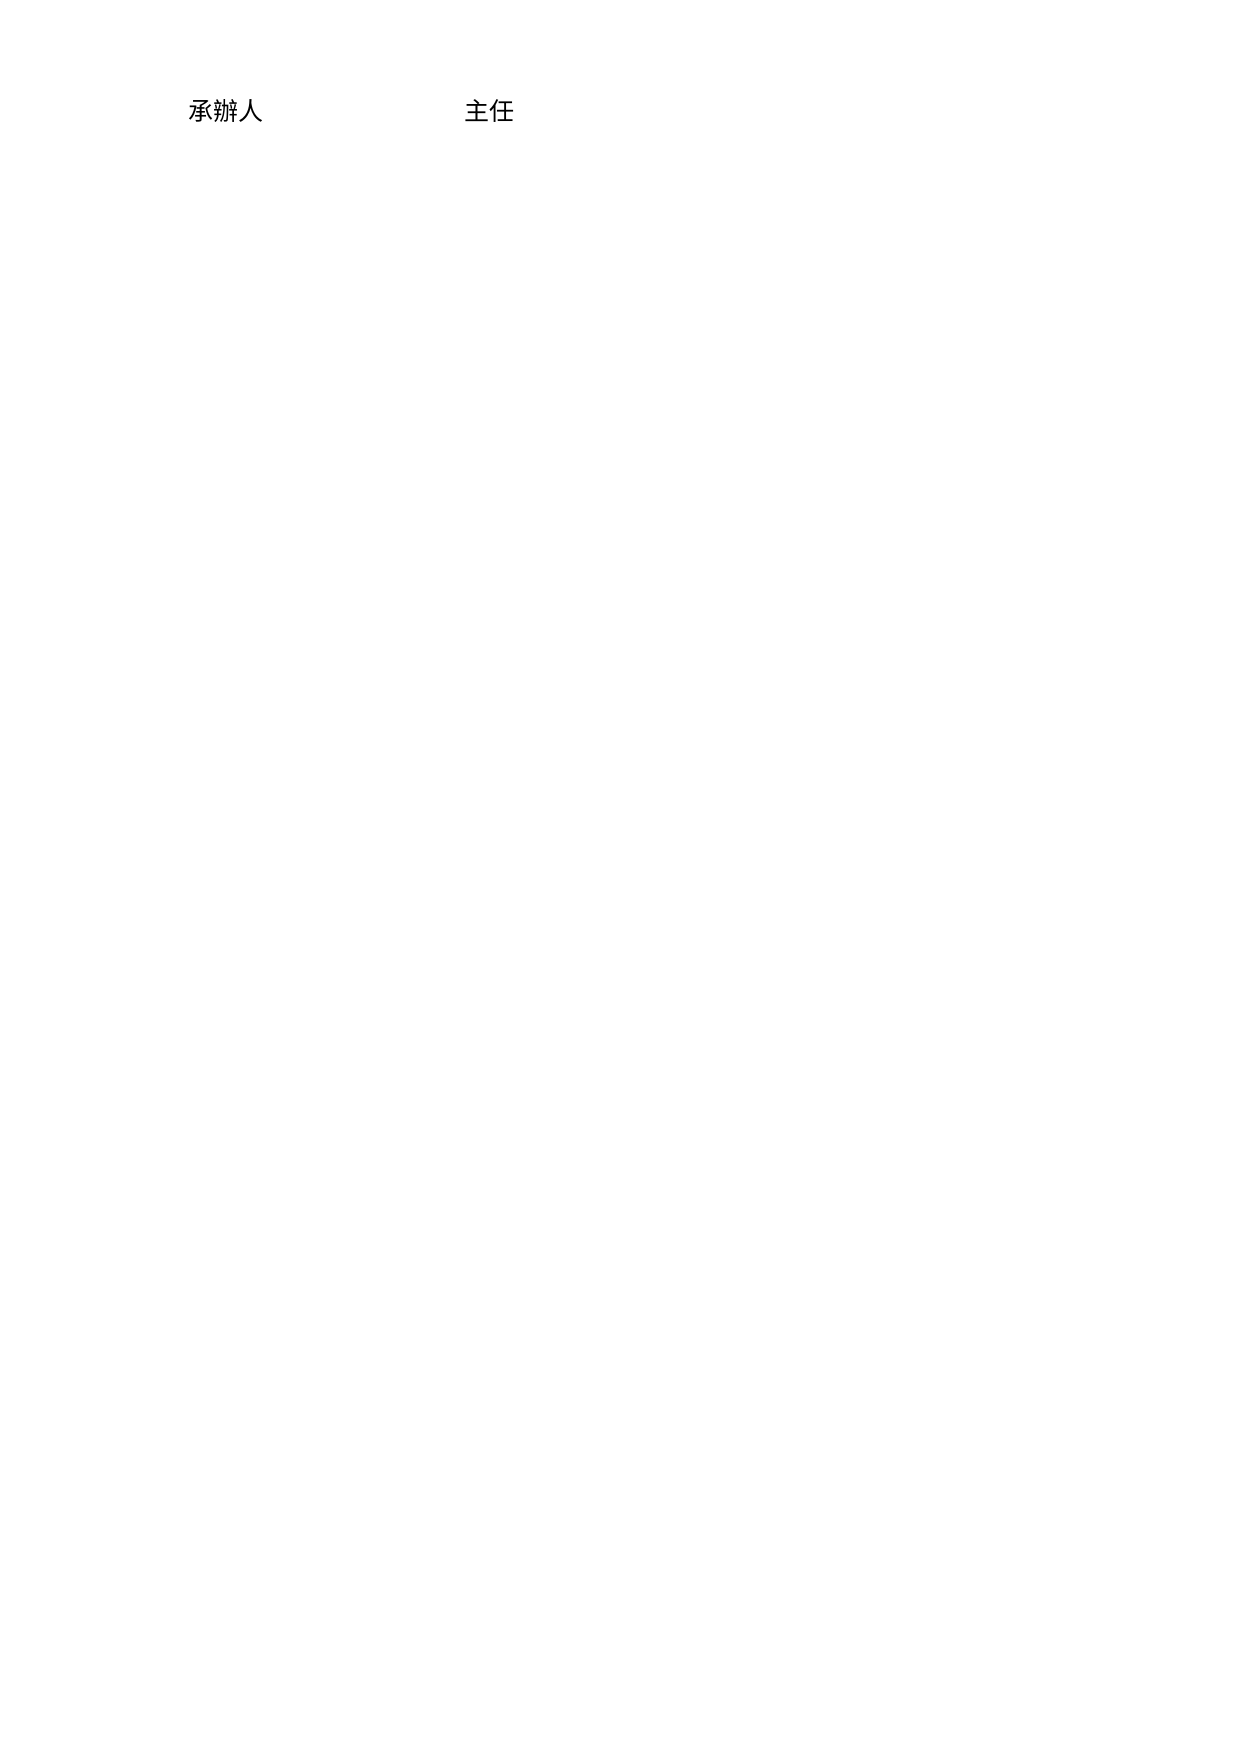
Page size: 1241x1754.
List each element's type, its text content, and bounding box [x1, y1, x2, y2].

text 承辦人 主任 [188, 91, 1052, 127]
